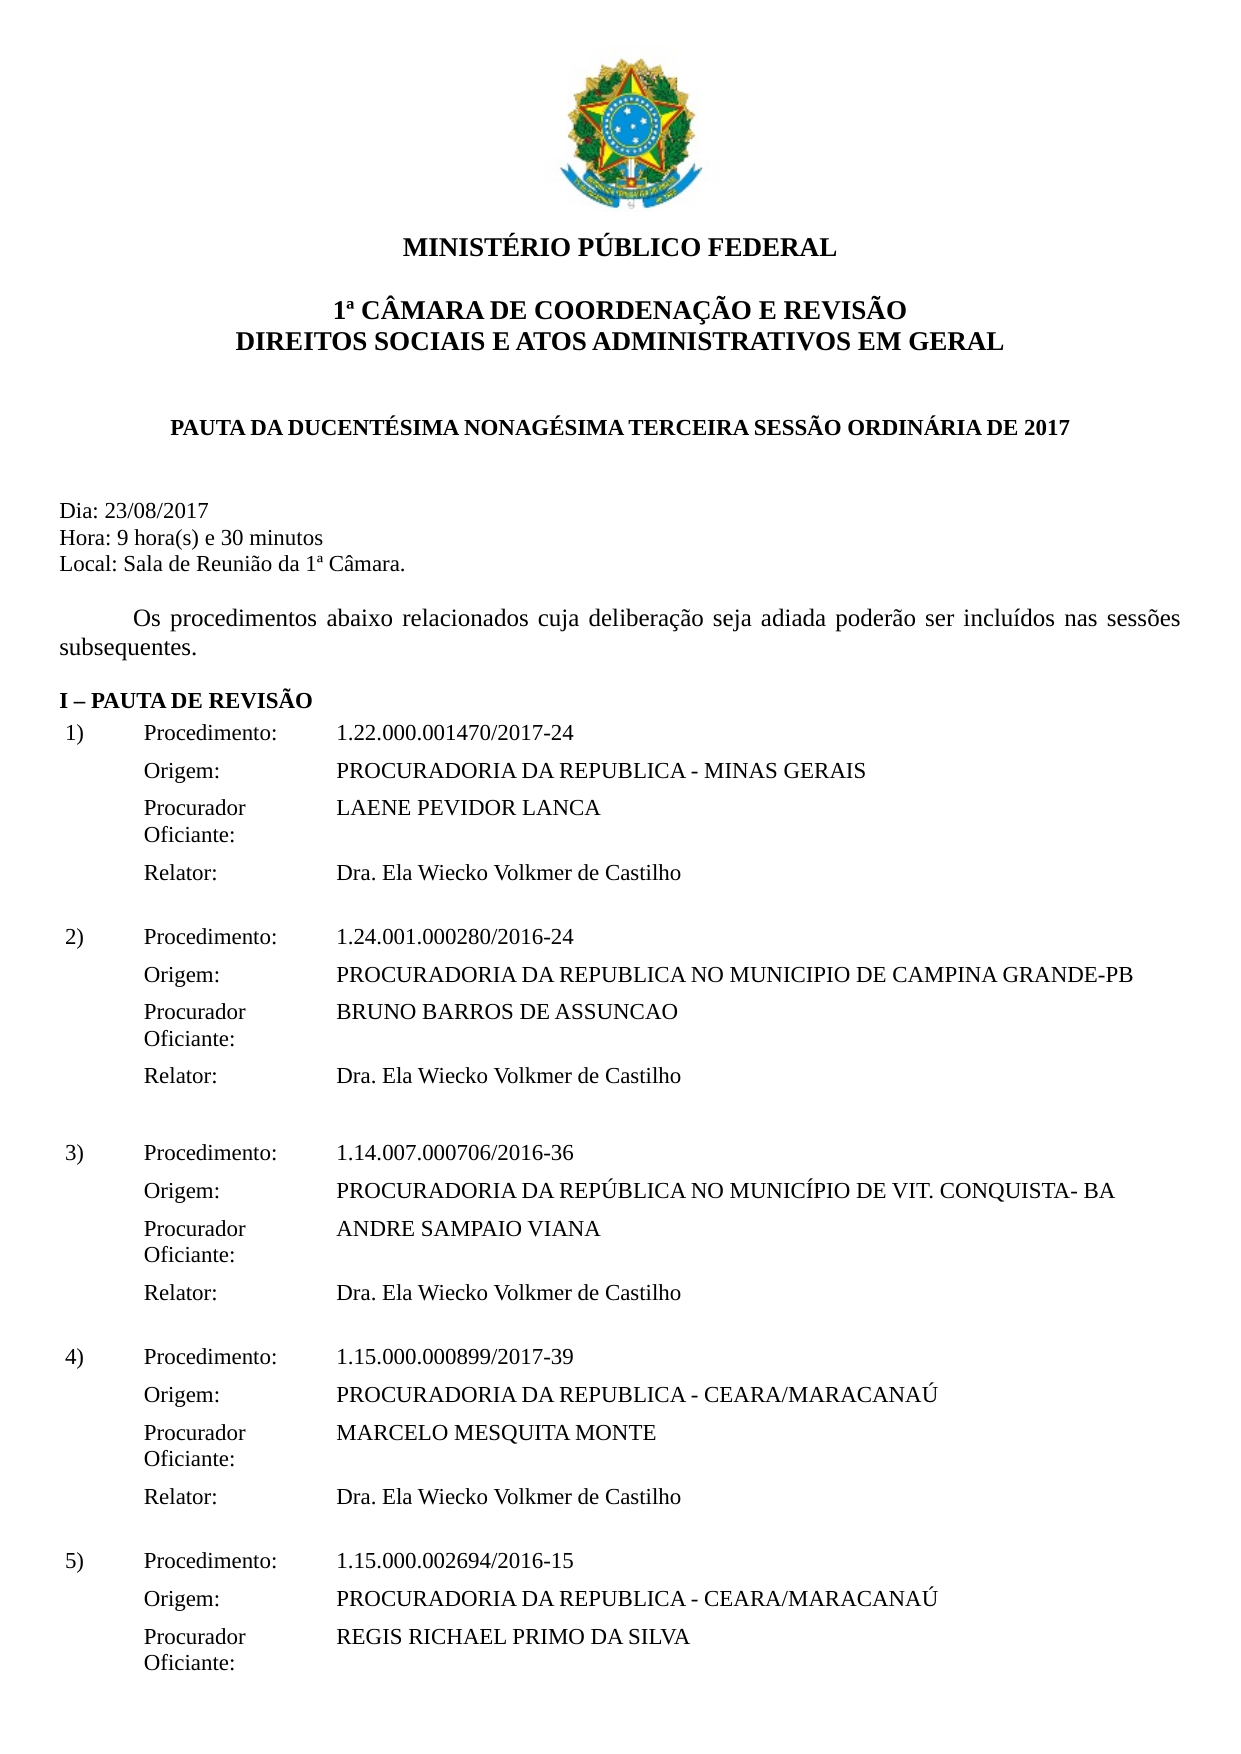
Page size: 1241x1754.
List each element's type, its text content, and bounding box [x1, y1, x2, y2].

table_cell LAENE PEVIDOR LANCA [330, 789, 1181, 853]
table_header Procedimento: [138, 713, 330, 751]
table_cell Origem: [138, 1375, 330, 1413]
table_cell [59, 1477, 138, 1515]
table_cell [59, 993, 138, 1057]
table_header 3) [59, 1134, 138, 1171]
table_cell Origem: [138, 1171, 330, 1209]
table_cell [59, 1413, 138, 1477]
text PAUTA DA DUCENTÉSIMA NONAGÉSIMA TERCEIRA SESSÃO ORDINÁRIA DE 2017 [59, 414, 1181, 440]
table_cell [59, 1579, 138, 1617]
table_cell [59, 853, 138, 891]
table_header 1.14.007.000706/2016-36 [330, 1134, 1181, 1171]
text Local: Sala de Reunião da 1ª Câmara. [59, 550, 1181, 577]
table_cell Origem: [138, 955, 330, 993]
table_cell [59, 1617, 138, 1681]
table_cell [59, 1171, 138, 1209]
table_cell Procurador Oficiante: [138, 993, 330, 1057]
table_header 1.24.001.000280/2016-24 [330, 917, 1181, 955]
table_cell Origem: [138, 751, 330, 789]
table_cell REGIS RICHAEL PRIMO DA SILVA [330, 1617, 1181, 1681]
table_cell Relator: [138, 1057, 330, 1095]
table_cell PROCURADORIA DA REPUBLICA - CEARA/MARACANAÚ [330, 1579, 1181, 1617]
table_cell Relator: [138, 1477, 330, 1515]
table_cell Procurador Oficiante: [138, 1209, 330, 1273]
table_cell Dra. Ela Wiecko Volkmer de Castilho [330, 1273, 1181, 1311]
text Dia: 23/08/2017 [59, 497, 1181, 524]
table_cell PROCURADORIA DA REPÚBLICA NO MUNICÍPIO DE VIT. CONQUISTA- BA [330, 1171, 1181, 1209]
table_header Procedimento: [138, 1134, 330, 1171]
text I – PAUTA DE REVISÃO [59, 687, 1181, 713]
table_cell PROCURADORIA DA REPUBLICA NO MUNICIPIO DE CAMPINA GRANDE-PB [330, 955, 1181, 993]
table_cell Origem: [138, 1579, 330, 1617]
table_cell BRUNO BARROS DE ASSUNCAO [330, 993, 1181, 1057]
table_cell Dra. Ela Wiecko Volkmer de Castilho [330, 1477, 1181, 1515]
text Hora: 9 hora(s) e 30 minutos [59, 524, 1181, 550]
table_cell Dra. Ela Wiecko Volkmer de Castilho [330, 853, 1181, 891]
table_cell MARCELO MESQUITA MONTE [330, 1413, 1181, 1477]
table_header 1) [59, 713, 138, 751]
table_cell [59, 1375, 138, 1413]
table_header 2) [59, 917, 138, 955]
table_header Procedimento: [138, 1541, 330, 1579]
text MINISTÉRIO PÚBLICO FEDERAL [59, 232, 1181, 263]
table_header Procedimento: [138, 1338, 330, 1375]
table_cell [59, 789, 138, 853]
table_cell ANDRE SAMPAIO VIANA [330, 1209, 1181, 1273]
text Os procedimentos abaixo relacionados cuja deliberação seja adiada poderão ser incluídos nas sessões subsequentes. [59, 603, 1181, 660]
table_header 4) [59, 1338, 138, 1375]
table_cell [59, 1209, 138, 1273]
text 1ª CÂMARA DE COORDENAÇÃO E REVISÃO [59, 294, 1181, 325]
table_cell Dra. Ela Wiecko Volkmer de Castilho [330, 1057, 1181, 1095]
table_cell [59, 751, 138, 789]
table_header 5) [59, 1541, 138, 1579]
table_cell Relator: [138, 853, 330, 891]
table_cell [59, 1273, 138, 1311]
table_header 1.15.000.002694/2016-15 [330, 1541, 1181, 1579]
table_cell [59, 955, 138, 993]
table_cell PROCURADORIA DA REPUBLICA - CEARA/MARACANAÚ [330, 1375, 1181, 1413]
table_cell Procurador Oficiante: [138, 1413, 330, 1477]
table_cell Procurador Oficiante: [138, 789, 330, 853]
table_header Procedimento: [138, 917, 330, 955]
table_cell [59, 1057, 138, 1095]
text DIREITOS SOCIAIS E ATOS ADMINISTRATIVOS EM GERAL [59, 325, 1181, 356]
table_cell PROCURADORIA DA REPUBLICA - MINAS GERAIS [330, 751, 1181, 789]
table_cell Procurador Oficiante: [138, 1617, 330, 1681]
table_header 1.15.000.000899/2017-39 [330, 1338, 1181, 1375]
table_header 1.22.000.001470/2017-24 [330, 713, 1181, 751]
table_cell Relator: [138, 1273, 330, 1311]
